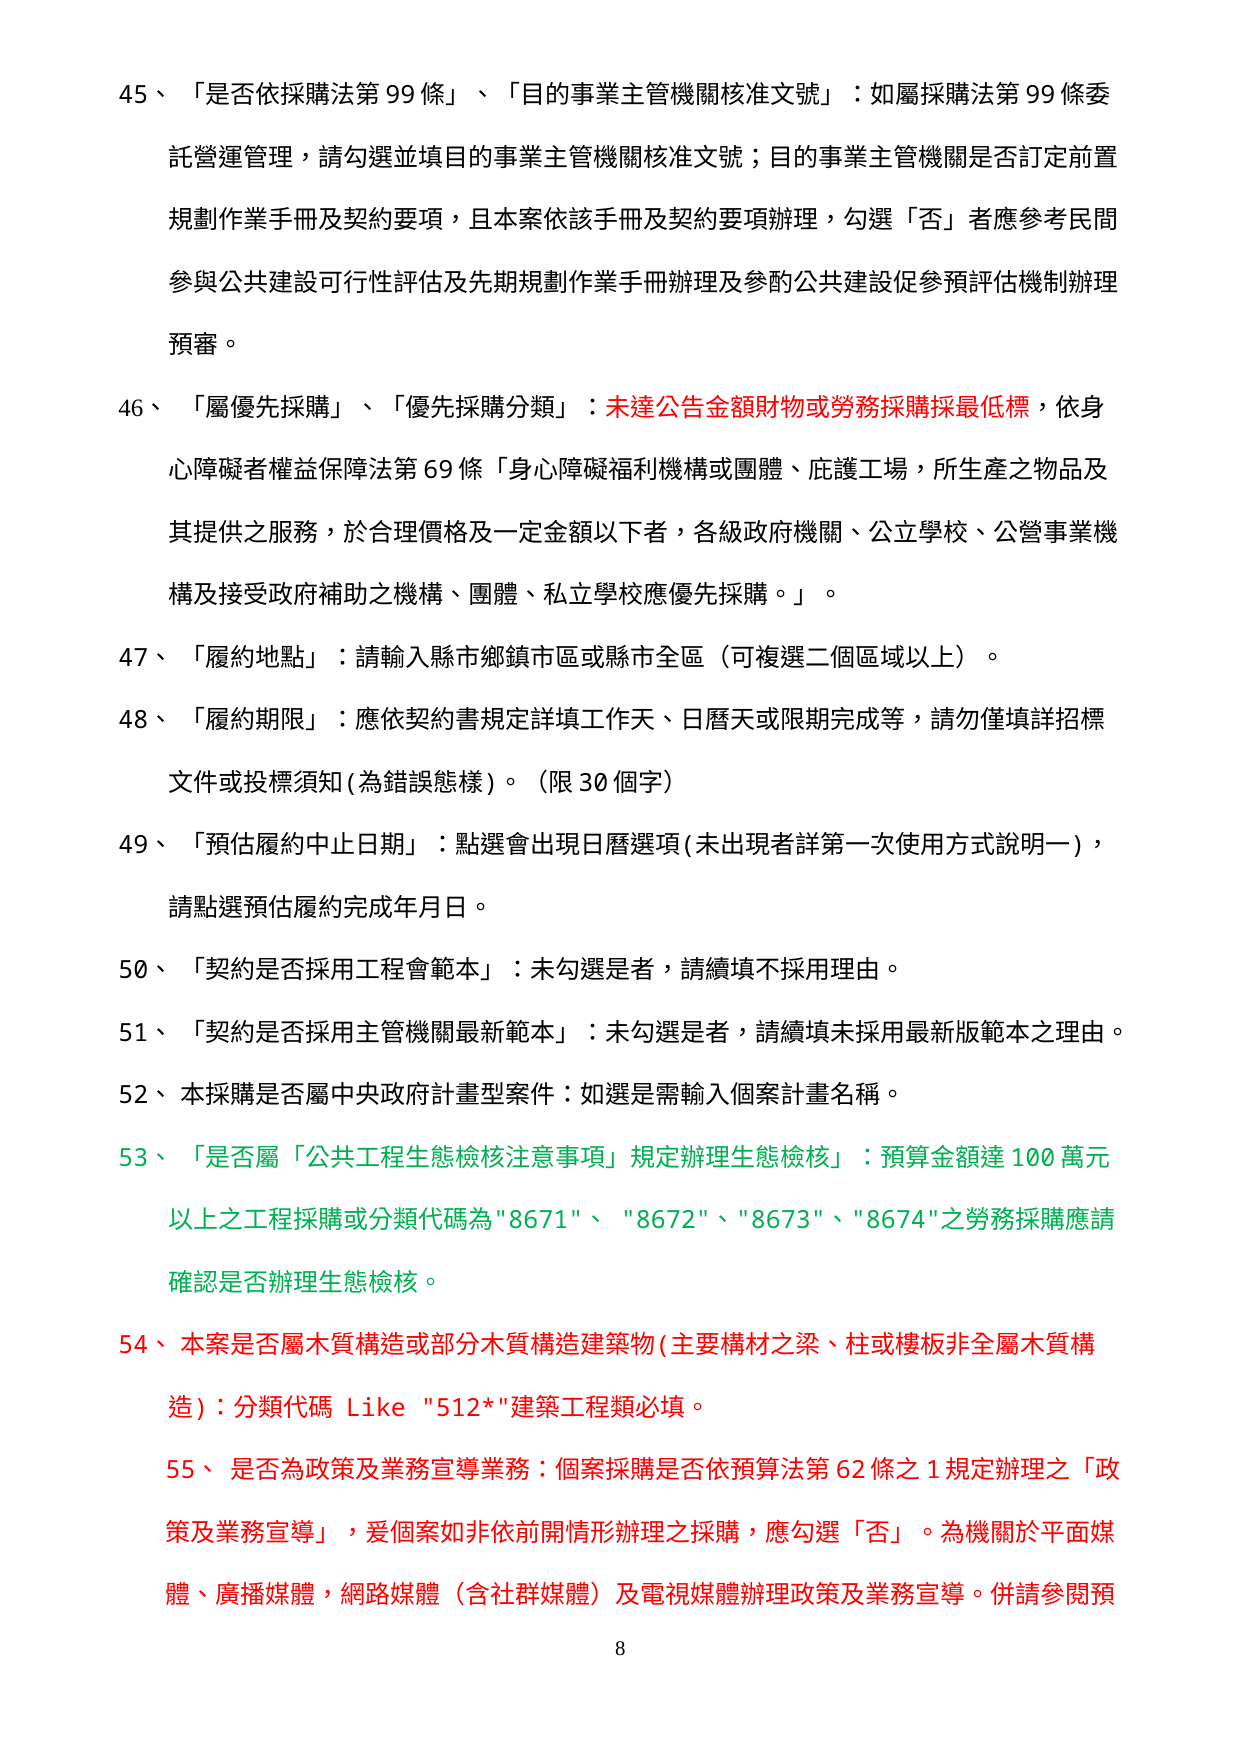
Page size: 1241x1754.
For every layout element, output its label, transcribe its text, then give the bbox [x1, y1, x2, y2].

list 「契約是否採用工程會範本」：未勾選是者，請續填不採用理由。 [118, 926, 1122, 989]
list 「是否依採購法第99條」、「目的事業主管機關核准文號」：如屬採購法第99條委託營運管理，請勾選並填目的事業主管機關核准文號；目的事業主管機關是否訂定前置規劃作業手冊及契約要項，且本案依該手冊及契約要項辦理，勾選「否」者應參考民間參與公共建設可行性評估及先期規劃作業手冊辦理及參酌公共建設促參預評估機制辦理預審。 [118, 51, 1122, 364]
list 「預估履約中止日期」：點選會出現日曆選項(未出現者詳第一次使用方式說明一)，請點選預估履約完成年月日。 [118, 801, 1122, 926]
list 「是否屬「公共工程生態檢核注意事項」規定辦理生態檢核」：預算金額達100萬元以上之工程採購或分類代碼為"8671"、 "8672"、"8673"、"8674"之勞務採購應請確認是否辦理生態檢核。 [118, 1114, 1122, 1301]
list 本採購是否屬中央政府計畫型案件：如選是需輸入個案計畫名稱。 [118, 1051, 1122, 1114]
list 「履約期限」：應依契約書規定詳填工作天、日曆天或限期完成等，請勿僅填詳招標文件或投標須知(為錯誤態樣)。（限30個字） [118, 676, 1122, 801]
list 是否為政策及業務宣導業務：個案採購是否依預算法第62條之1規定辦理之「政策及業務宣導」，爰個案如非依前開情形辦理之採購，應勾選「否」。為機關於平面媒體、廣播媒體，網路媒體（含社群媒體）及電視媒體辦理政策及業務宣導。併請參閱預 [165, 1426, 1122, 1614]
list 「契約是否採用主管機關最新範本」：未勾選是者，請續填未採用最新版範本之理由。 [118, 989, 1122, 1051]
list 「屬優先採購」、「優先採購分類」：未達公告金額財物或勞務採購採最低標，依身心障礙者權益保障法第69條「身心障礙福利機構或團體、庇護工場，所生產之物品及其提供之服務，於合理價格及一定金額以下者，各級政府機關、公立學校、公營事業機構及接受政府補助之機構、團體、私立學校應優先採購。」。 [118, 364, 1122, 614]
list 「履約地點」：請輸入縣市鄉鎮市區或縣市全區（可複選二個區域以上）。 [118, 614, 1122, 676]
list 本案是否屬木質構造或部分木質構造建築物(主要構材之梁、柱或樓板非全屬木質構造)：分類代碼 Like "512*"建築工程類必填。 [118, 1301, 1122, 1426]
